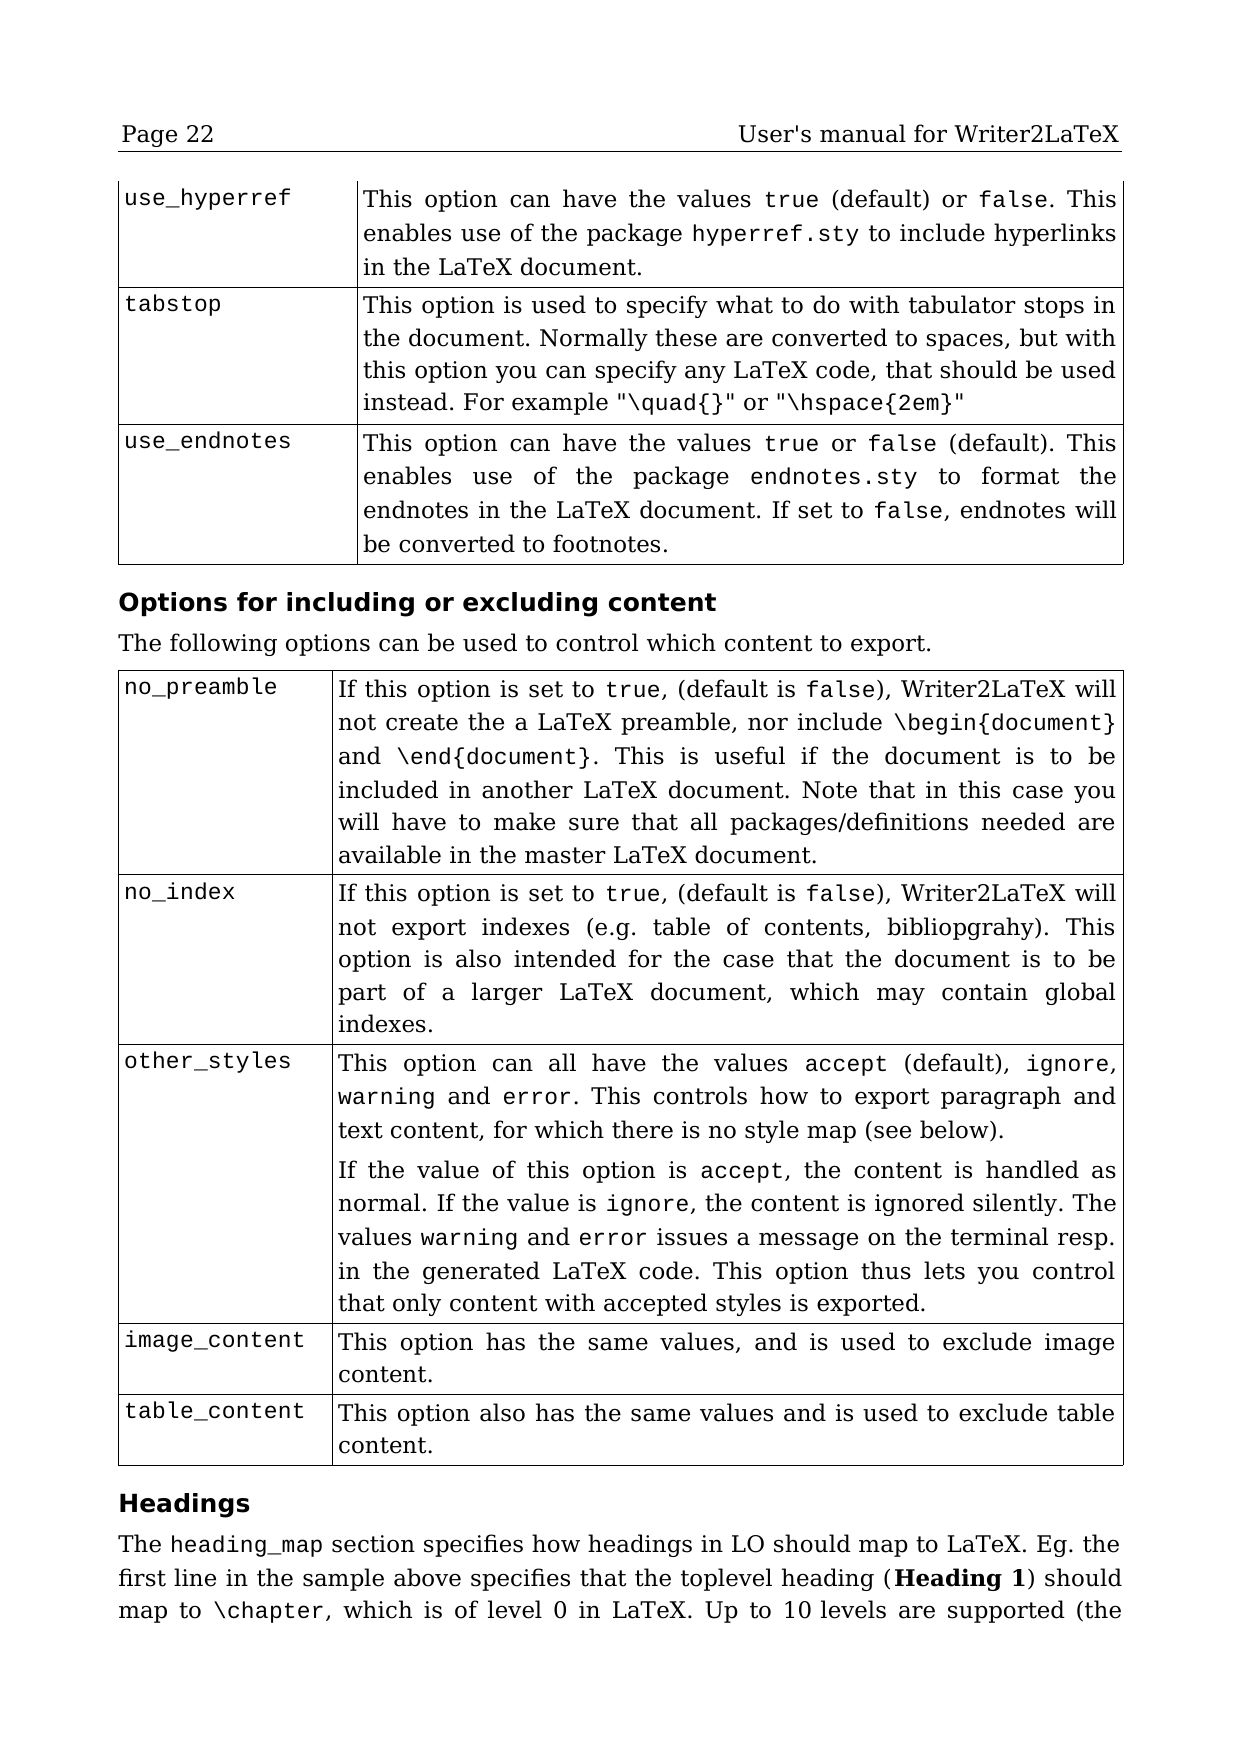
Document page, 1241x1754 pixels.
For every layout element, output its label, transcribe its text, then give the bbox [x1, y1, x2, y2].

table_cell This option can all have the values accept (default), ignore, warning and error. This controls how to export paragraph and text content, for which there is no style map (see below). If the value of this option is accept, the content is handled as normal. If the value is ignore, the content is ignored silently. The values warning and error issues a message on the terminal resp. in the generated LaTeX code. This option thus lets you control that only content with accepted styles is exported. [333, 1045, 1123, 1323]
table_cell This option can have the values true (default) or false. This enables use of the package hyperref.sty to include hyperlinks in the LaTeX document. [358, 181, 1123, 287]
table_cell tabstop [119, 288, 357, 424]
table_cell This option also has the same values and is used to exclude table content. [333, 1395, 1123, 1465]
table_header no_preamble [119, 671, 332, 874]
table_cell table_content [119, 1395, 332, 1465]
subtitle Options for including or excluding content [118, 589, 1122, 618]
table_cell If this option is set to true, (default is false), Writer2LaTeX will not export indexes (e.g. table of contents, bibliopgrahy). This option is also intended for the case that the document is to be part of a larger LaTeX document, which may contain global indexes. [333, 875, 1123, 1044]
table_cell use_endnotes [119, 425, 357, 564]
table_header If this option is set to true, (default is false), Writer2LaTeX will not create the a LaTeX preamble, nor include \begin{document} and \end{document}. This is useful if the document is to be included in another LaTeX document. Note that in this case you will have to make sure that all packages/definitions needed are available in the master LaTeX document. [333, 671, 1123, 874]
text The heading_map section specifies how headings in LO should map to LaTeX. Eg. the first line in the sample above specifies that the toplevel heading (Heading 1) should map to \chapter, which is of level 0 in LaTeX. Up to 10 levels are supported (the [118, 1531, 1122, 1626]
table_cell image_content [119, 1324, 332, 1394]
table_cell use_hyperref [119, 181, 357, 287]
table_cell This option has the same values, and is used to exclude image content. [333, 1324, 1123, 1394]
text The following options can be used to control which content to export. [118, 630, 1122, 657]
table_cell This option is used to specify what to do with tabulator stops in the document. Normally these are converted to spaces, but with this option you can specify any LaTeX code, that should be used instead. For example "\quad{}" or "\hspace{2em}" [358, 288, 1123, 424]
table_cell other_styles [119, 1045, 332, 1323]
subtitle Headings [118, 1490, 1122, 1519]
table_cell no_index [119, 875, 332, 1044]
table_cell This option can have the values true or false (default). This enables use of the package endnotes.sty to format the endnotes in the LaTeX document. If set to false, endnotes will be converted to footnotes. [358, 425, 1123, 564]
